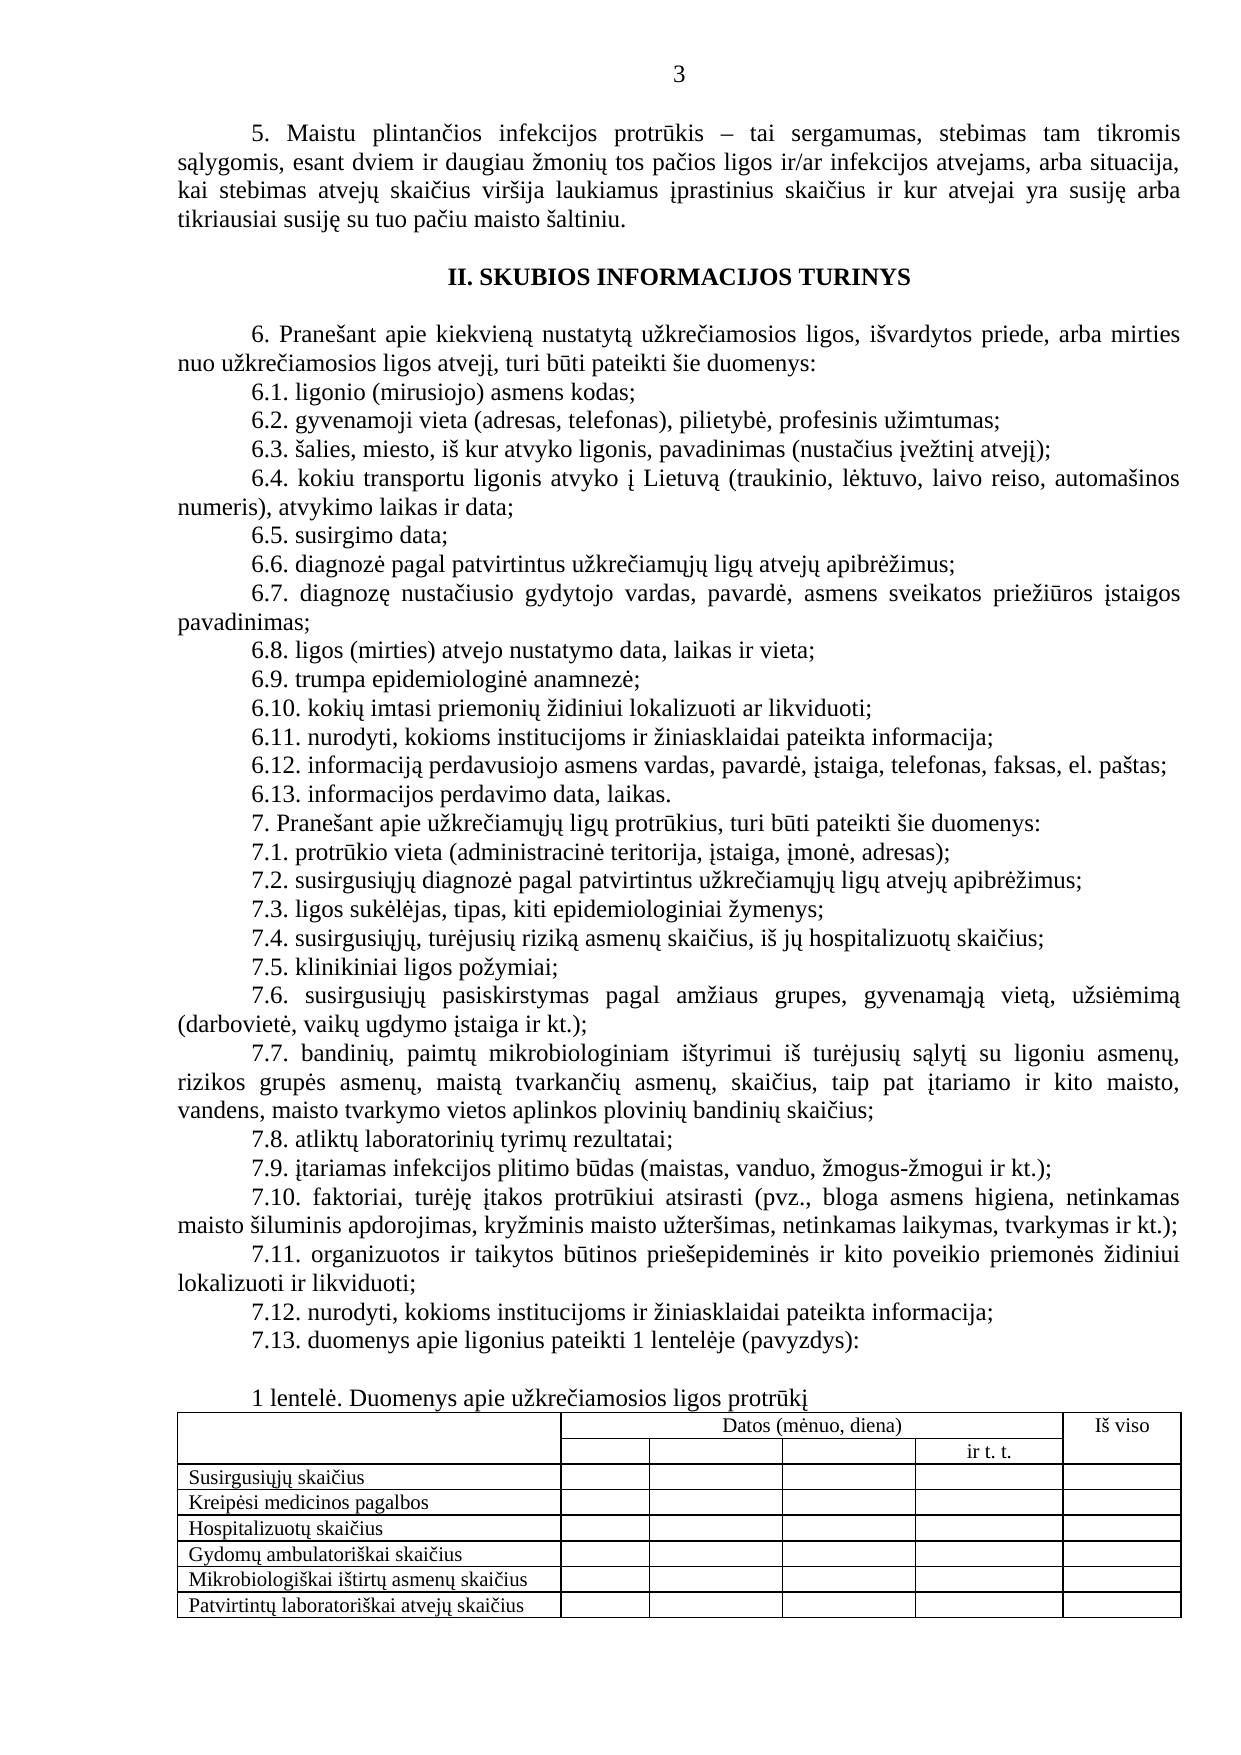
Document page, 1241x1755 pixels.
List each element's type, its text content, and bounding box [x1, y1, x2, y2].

table_cell [916, 1542, 1062, 1566]
table_cell [916, 1593, 1062, 1617]
text 7.12. nurodyti, kokioms institucijoms ir žiniasklaidai pateikta informacija; [177, 1297, 1181, 1326]
text 7.8. atliktų laboratorinių tyrimų rezultatai; [177, 1124, 1181, 1153]
table_cell [650, 1465, 782, 1489]
table_cell [783, 1439, 915, 1463]
table_cell [783, 1542, 915, 1566]
text 6.5. susirgimo data; [177, 521, 1181, 549]
table_cell [783, 1465, 915, 1489]
text 7.7. bandinių, paimtų mikrobiologiniam ištyrimui iš turėjusių sąlytį su ligoniu asmenų, rizikos grupės asmenų, maistą tvarkančių asmenų, skaičius, taip pat įtariamo ir kito maisto, vandens, maisto tvarkymo vietos aplinkos plovinių bandinių skaičius; [177, 1038, 1181, 1124]
text 6.13. informacijos perdavimo data, laikas. [177, 779, 1181, 808]
text 7.5. klinikiniai ligos požymiai; [177, 952, 1181, 981]
text 7.9. įtariamas infekcijos plitimo būdas (maistas, vanduo, žmogus-žmogui ir kt.); [177, 1153, 1181, 1182]
table_cell [916, 1465, 1062, 1489]
text 7.13. duomenys apie ligonius pateikti 1 lentelėje (pavyzdys): [177, 1326, 1181, 1354]
table_cell [650, 1490, 782, 1514]
text 6.3. šalies, miesto, iš kur atvyko ligonis, pavadinimas (nustačius įvežtinį atvejį); [177, 434, 1181, 463]
text 7.10. faktoriai, turėję įtakos protrūkiui atsirasti (pvz., bloga asmens higiena, netinkamas maisto šiluminis apdorojimas, kryžminis maisto užteršimas, netinkamas laikymas, tvarkymas ir kt.); [177, 1182, 1181, 1239]
table_cell [562, 1593, 649, 1617]
table_cell [783, 1490, 915, 1514]
text 6. Pranešant apie kiekvieną nustatytą užkrečiamosios ligos, išvardytos priede, arba mirties nuo užkrečiamosios ligos atvejį, turi būti pateikti šie duomenys: [177, 319, 1181, 377]
table_cell [1064, 1567, 1180, 1591]
table_header [178, 1413, 560, 1437]
table_cell [562, 1567, 649, 1591]
text 7.6. susirgusiųjų pasiskirstymas pagal amžiaus grupes, gyvenamąją vietą, užsiėmimą (darbovietė, vaikų ugdymo įstaiga ir kt.); [177, 981, 1181, 1038]
table_cell [916, 1567, 1062, 1591]
text ii. Skubios informacijos turinys [177, 262, 1181, 291]
table_cell [178, 1438, 560, 1463]
table_cell Hospitalizuotų skaičius [178, 1516, 560, 1540]
table_cell [1064, 1490, 1180, 1514]
text 7.11. organizuotos ir taikytos būtinos priešepideminės ir kito poveikio priemonės židiniui lokalizuoti ir likviduoti; [177, 1239, 1181, 1297]
table_cell Gydomų ambulatoriškai skaičius [178, 1542, 560, 1566]
text 7. Pranešant apie užkrečiamųjų ligų protrūkius, turi būti pateikti šie duomenys: [177, 808, 1181, 837]
text 6.7. diagnozę nustačiusio gydytojo vardas, pavardė, asmens sveikatos priežiūros įstaigos pavadinimas; [177, 578, 1181, 636]
table_cell Patvirtintų laboratoriškai atvejų skaičius [178, 1593, 560, 1617]
table_cell ir t. t. [916, 1439, 1062, 1463]
text 6.8. ligos (mirties) atvejo nustatymo data, laikas ir vieta; [177, 636, 1181, 664]
table_cell [916, 1490, 1062, 1514]
table_cell [783, 1567, 915, 1591]
table_cell [783, 1516, 915, 1540]
text 6.12. informaciją perdavusiojo asmens vardas, pavardė, įstaiga, telefonas, faksas, el. paštas; [177, 751, 1181, 779]
table_cell Susirgusiųjų skaičius [178, 1465, 560, 1489]
table_cell Mikrobiologiškai ištirtų asmenų skaičius [178, 1567, 560, 1591]
text 1 lentelė. Duomenys apie užkrečiamosios ligos protrūkį [177, 1383, 1181, 1412]
table_cell [1064, 1542, 1180, 1566]
text 7.1. protrūkio vieta (administracinė teritorija, įstaiga, įmonė, adresas); [177, 837, 1181, 866]
table_cell [650, 1567, 782, 1591]
text 7.3. ligos sukėlėjas, tipas, kiti epidemiologiniai žymenys; [177, 894, 1181, 923]
table_cell [916, 1516, 1062, 1540]
table_cell [650, 1593, 782, 1617]
table_cell [650, 1542, 782, 1566]
table_cell [562, 1516, 649, 1540]
table_cell Kreipėsi medicinos pagalbos [178, 1490, 560, 1514]
table_cell [1064, 1465, 1180, 1489]
text 6.1. ligonio (mirusiojo) asmens kodas; [177, 377, 1181, 406]
table_cell [562, 1465, 649, 1489]
text 6.11. nurodyti, kokioms institucijoms ir žiniasklaidai pateikta informacija; [177, 722, 1181, 751]
text 6.10. kokių imtasi priemonių židiniui lokalizuoti ar likviduoti; [177, 693, 1181, 722]
table_cell [562, 1490, 649, 1514]
text 7.2. susirgusiųjų diagnozė pagal patvirtintus užkrečiamųjų ligų atvejų apibrėžimus; [177, 866, 1181, 894]
table_header Iš viso [1064, 1413, 1180, 1437]
table_cell [1064, 1516, 1180, 1540]
table_cell [783, 1593, 915, 1617]
table_cell [650, 1439, 782, 1463]
table_cell [562, 1439, 649, 1463]
text 6.9. trumpa epidemiologinė anamnezė; [177, 664, 1181, 693]
text 5. Maistu plintančios infekcijos protrūkis – tai sergamumas, stebimas tam tikromis sąlygomis, esant dviem ir daugiau žmonių tos pačios ligos ir/ar infekcijos atvejams, arba situacija, kai stebimas atvejų skaičius viršija laukiamus įprastinius skaičius ir kur atvejai yra susiję arba tikriausiai susiję su tuo pačiu maisto šaltiniu. [177, 118, 1181, 233]
table_cell [650, 1516, 782, 1540]
text 6.4. kokiu transportu ligonis atvyko į Lietuvą (traukinio, lėktuvo, laivo reiso, automašinos numeris), atvykimo laikas ir data; [177, 463, 1181, 521]
table_cell [562, 1542, 649, 1566]
table_header Datos (mėnuo, diena) [562, 1413, 1062, 1437]
text 7.4. susirgusiųjų, turėjusių riziką asmenų skaičius, iš jų hospitalizuotų skaičius; [177, 923, 1181, 952]
text 6.2. gyvenamoji vieta (adresas, telefonas), pilietybė, profesinis užimtumas; [177, 406, 1181, 434]
table_cell [1064, 1438, 1180, 1463]
text 6.6. diagnozė pagal patvirtintus užkrečiamųjų ligų atvejų apibrėžimus; [177, 549, 1181, 578]
table_cell [1064, 1593, 1180, 1617]
